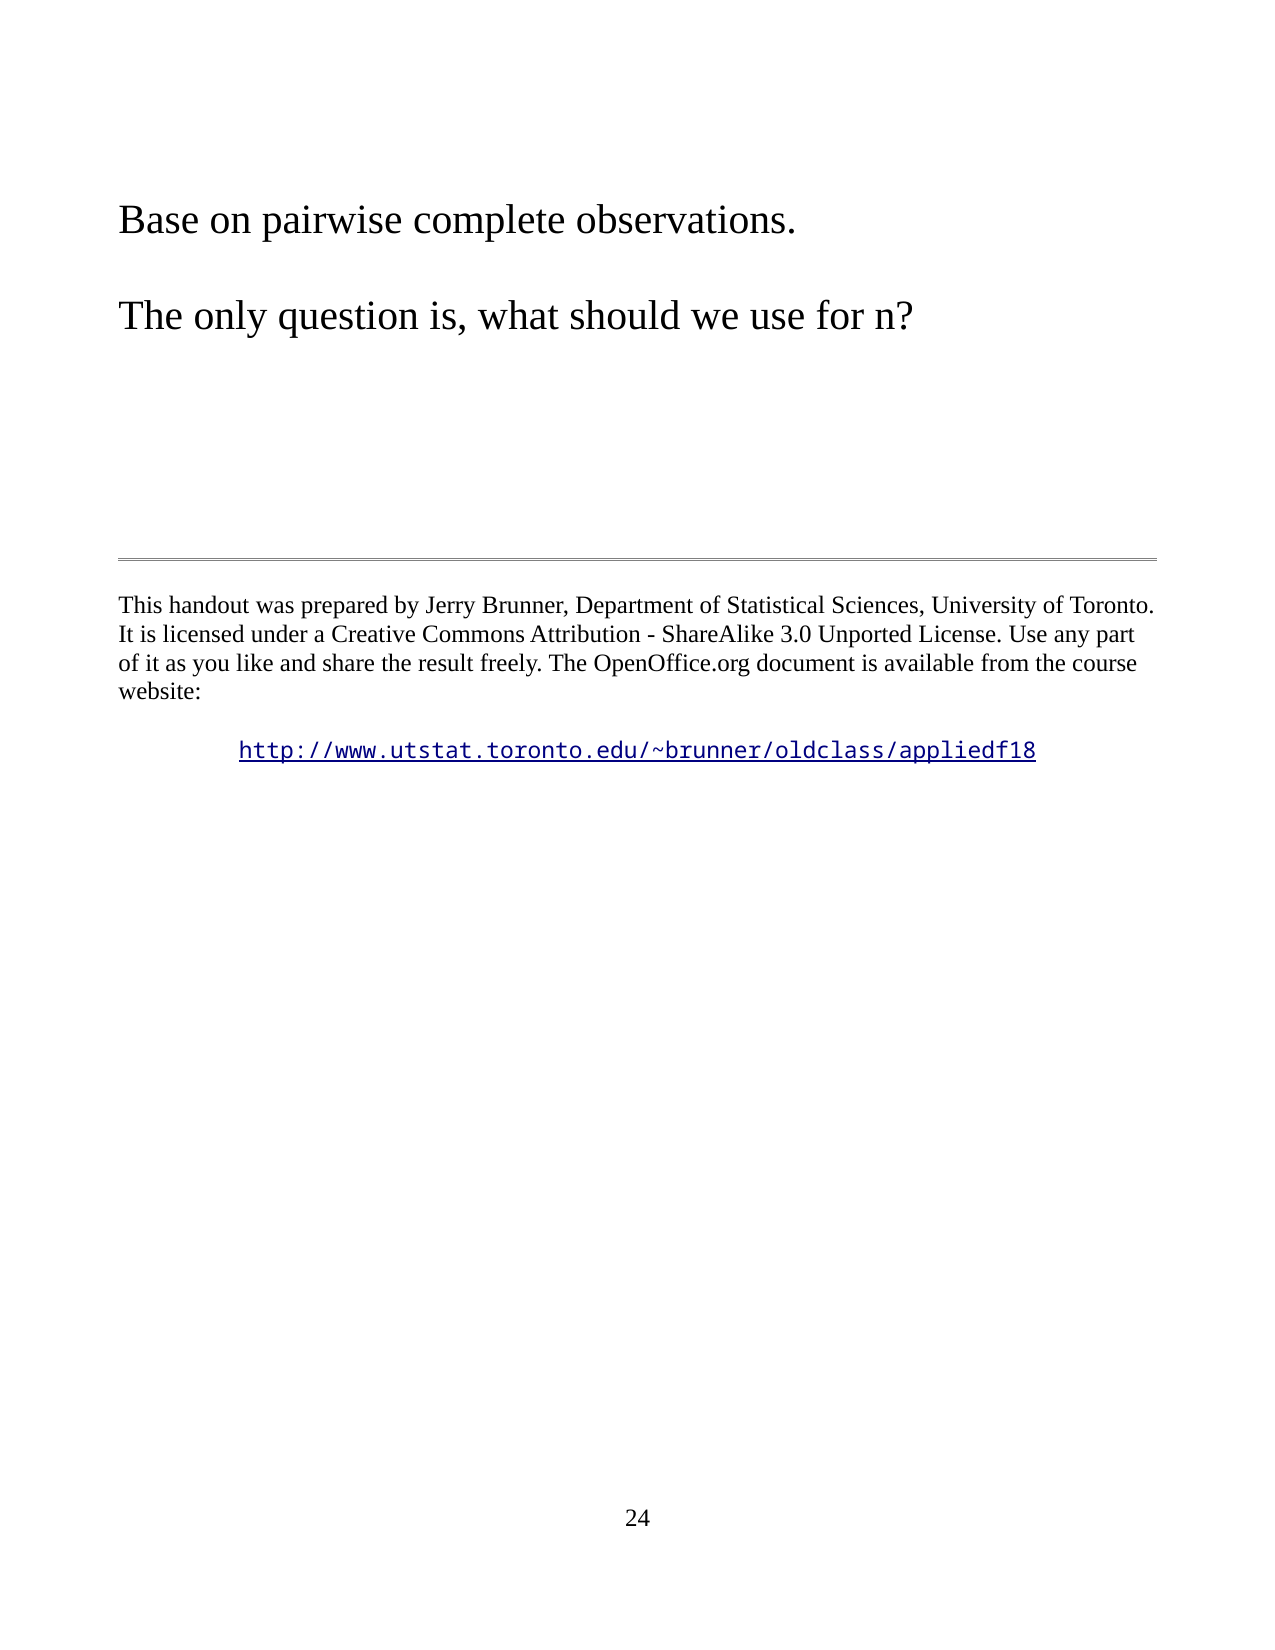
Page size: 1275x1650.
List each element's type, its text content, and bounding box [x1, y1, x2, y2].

text This handout was prepared by Jerry Brunner, Department of Statistical Sciences, University of Toronto. It is licensed under a Creative Commons Attribution - ShareAlike 3.0 Unported License. Use any part of it as you like and share the result freely. The OpenOffice.org document is available from the course website: [118, 590, 1157, 705]
text http://www.utstat.toronto.edu/~brunner/oldclass/appliedf18 [118, 734, 1157, 765]
text The only question is, what should we use for n? [118, 290, 1157, 338]
text Base on pairwise complete observations. [118, 194, 1157, 242]
